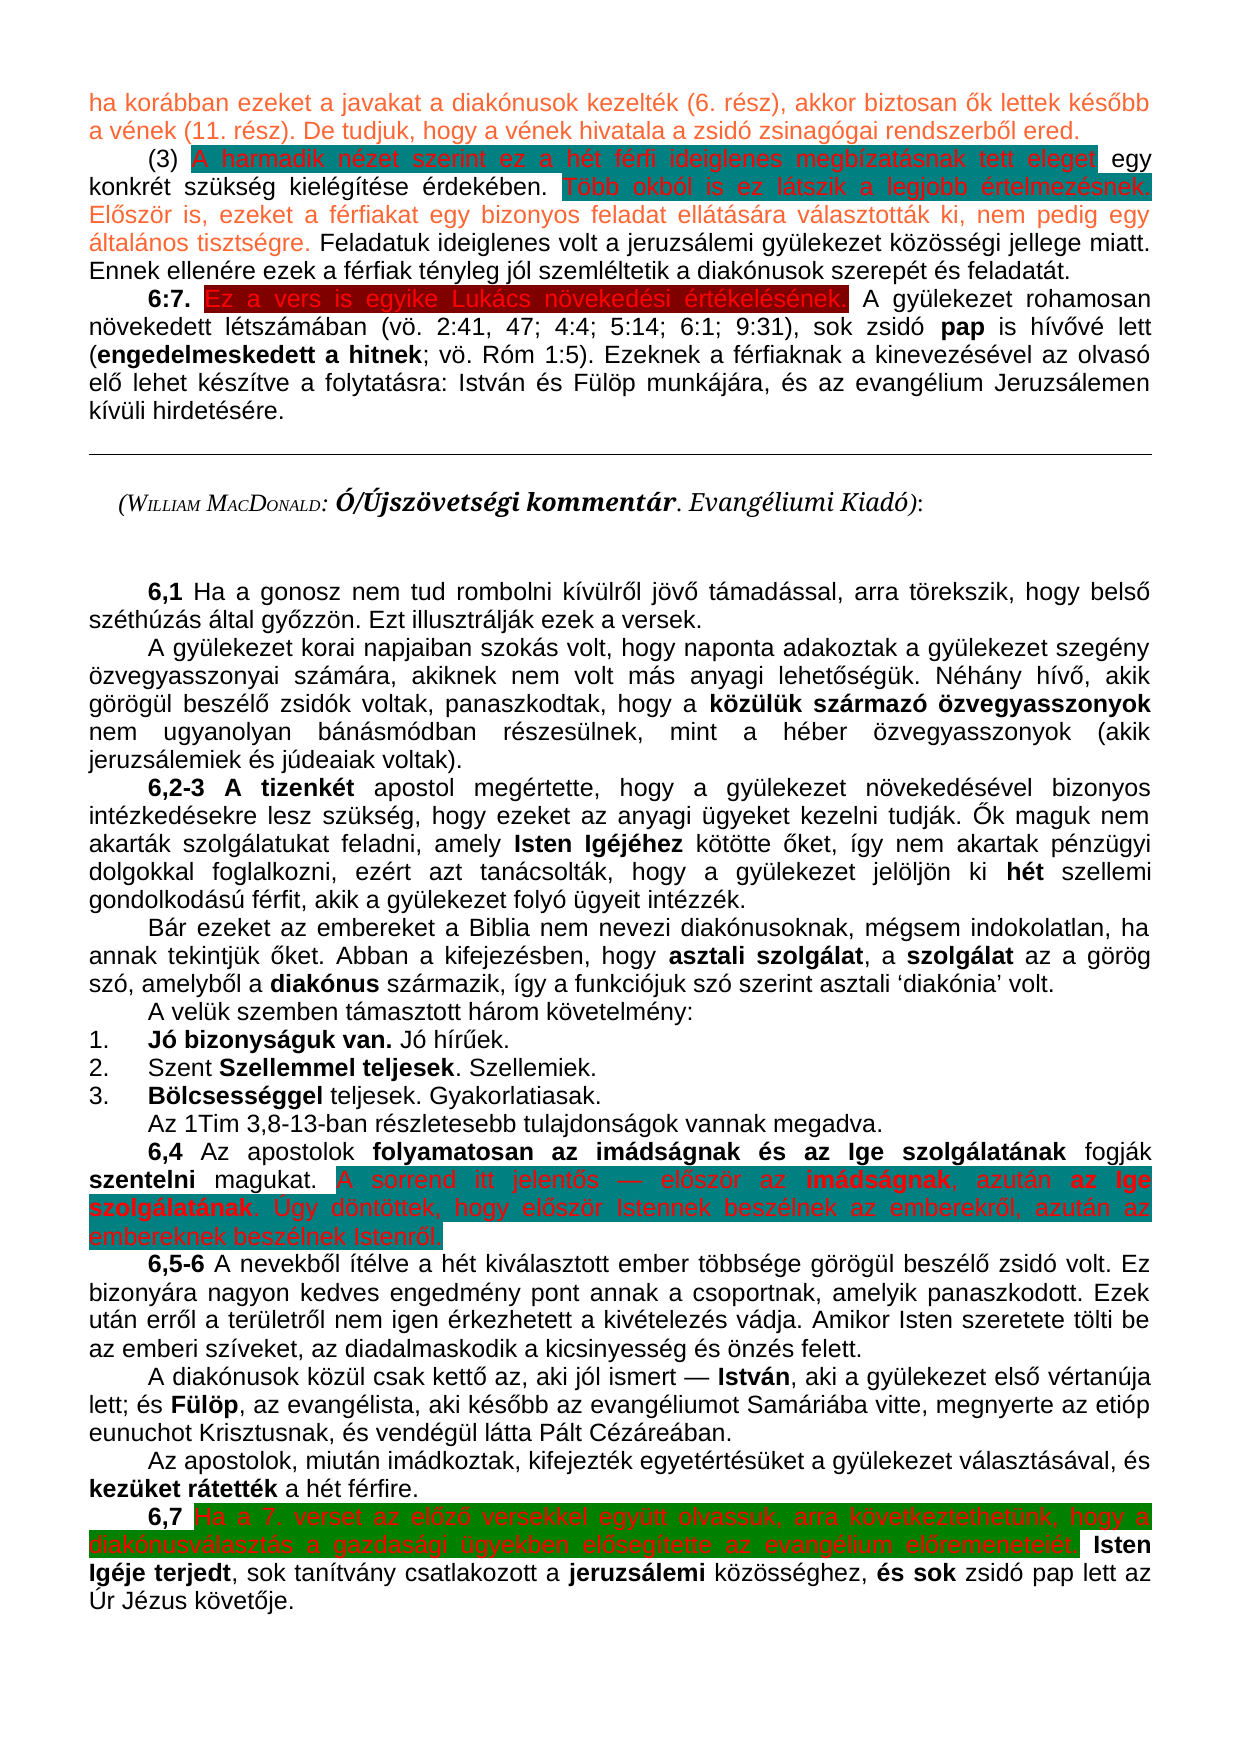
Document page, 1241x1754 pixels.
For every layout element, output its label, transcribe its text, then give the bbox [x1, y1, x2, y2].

text Bár ezeket az embereket a Biblia nem nevezi diakónusoknak, mégsem indokolatlan, ha annak tekintjük őket. Abban a kifejezésben, hogy asztali szolgálat, a szolgálat az a görög szó, amelyből a diakónus származik, így a funkciójuk szó szerint asztali ‘diakónia’ volt. [88, 914, 1152, 998]
text A diakónusok közül csak kettő az, aki jól ismert — István, aki a gyülekezet első vértanúja lett; és Fülöp, az evangélista, aki később az evangéliumot Samáriába vitte, megnyerte az etióp eunuchot Krisztusnak, és vendégül látta Pált Cézáreában. [88, 1362, 1152, 1446]
text 6,2-3 A tizenkét apostol megértette, hogy a gyülekezet növekedésével bizonyos intézkedésekre lesz szükség, hogy ezeket az anyagi ügyeket kezelni tudják. Ők maguk nem akarták szolgálatukat feladni, amely Isten Igéjéhez kötötte őket, így nem akartak pénzügyi dolgokkal foglalkozni, ezért azt tanácsolták, hogy a gyülekezet jelöljön ki hét szellemi gondolkodású férfit, akik a gyülekezet folyó ügyeit intézzék. [88, 774, 1152, 914]
text (3) A harmadik nézet szerint ez a hét férfi ideiglenes megbízatásnak tett eleget egy konkrét szükség kielégítése érdekében. Több okból is ez látszik a legjobb értelmezésnek. Először is, ezeket a férfiakat egy bizonyos feladat ellátására választották ki, nem pedig egy általános tisztségre. Feladatuk ideiglenes volt a jeruzsálemi gyülekezet közösségi jellege miatt. Ennek ellenére ezek a férfiak tényleg jól szemléltetik a diakónusok szerepét és feladatát. [88, 144, 1152, 285]
text 6:7. Ez a vers is egyike Lukács növekedési értékelésének. A gyülekezet rohamosan növekedett létszámában (vö. 2:41, 47; 4:4; 5:14; 6:1; 9:31), sok zsidó pap is hívővé lett (engedelmeskedett a hitnek; vö. Róm 1:5). Ezeknek a férfiaknak a kinevezésével az olvasó elő lehet készítve a folytatásra: István és Fülöp munkájára, és az evangélium Jeruzsálemen kívüli hirdetésére. [88, 285, 1152, 425]
text 6,1 Ha a gonosz nem tud rombolni kívülről jövő támadással, arra törekszik, hogy belső széthúzás által győzzön. Ezt illusztrálják ezek a versek. [88, 578, 1152, 634]
text Az 1Tim 3,8-13-ban részletesebb tulajdonságok vannak megadva. [88, 1110, 1152, 1138]
text (William MacDonald: Ó/Újszövetségi kommentár. Evangéliumi Kiadó): [88, 455, 1152, 548]
text 6,5-6 A nevekből ítélve a hét kiválasztott ember többsége görögül beszélő zsidó volt. Ez bizonyára nagyon kedves engedmény pont annak a csoportnak, amelyik panaszkodott. Ezek után erről a területről nem igen érkezhetett a kivételezés vádja. Amikor Isten szeretete tölti be az emberi szíveket, az diadalmaskodik a kicsinyesség és önzés felett. [88, 1250, 1152, 1362]
text A velük szemben támasztott három követelmény: [88, 998, 1152, 1026]
text Az apostolok, miután imádkoztak, kifejezték egyetértésüket a gyülekezet választásával, és kezüket rátették a hét férfire. [88, 1446, 1152, 1502]
text 2. Szent Szellemmel teljesek. Szellemiek. [88, 1054, 1152, 1082]
text A gyülekezet korai napjaiban szokás volt, hogy naponta adakoztak a gyülekezet szegény özvegyasszonyai számára, akiknek nem volt más anyagi lehetőségük. Néhány hívő, akik görögül beszélő zsidók voltak, panaszkodtak, hogy a közülük származó özvegyasszonyok nem ugyanolyan bánásmódban részesülnek, mint a héber özvegyasszonyok (akik jeruzsálemiek és júdeaiak voltak). [88, 634, 1152, 774]
text 6,7 Ha a 7. verset az előző versekkel együtt olvassuk, arra következtethetünk, hogy a diakónusválasztás a gazdasági ügyekben elősegítette az evangélium előremeneteiét. Isten Igéje terjedt, sok tanítvány csatlakozott a jeruzsálemi közösséghez, és sok zsidó pap lett az Úr Jézus követője. [88, 1502, 1152, 1614]
text ha korábban ezeket a javakat a diakónusok kezelték (6. rész), akkor biztosan ők lettek később a vének (11. rész). De tudjuk, hogy a vének hivatala a zsidó zsinagógai rendszerből ered. [88, 88, 1152, 144]
text 3. Bölcsességgel teljesek. Gyakorlatiasak. [88, 1082, 1152, 1110]
text 1. Jó bizonyságuk van. Jó hírűek. [88, 1026, 1152, 1054]
text 6,4 Az apostolok folyamatosan az imádságnak és az Ige szolgálatának fogják szentelni magukat. A sorrend itt jelentős — először az imádságnak, azután az Ige szolgálatának. Úgy döntöttek, hogy először Istennek beszélnek az emberekről, azután az embereknek beszélnek Istenről. [88, 1138, 1152, 1250]
